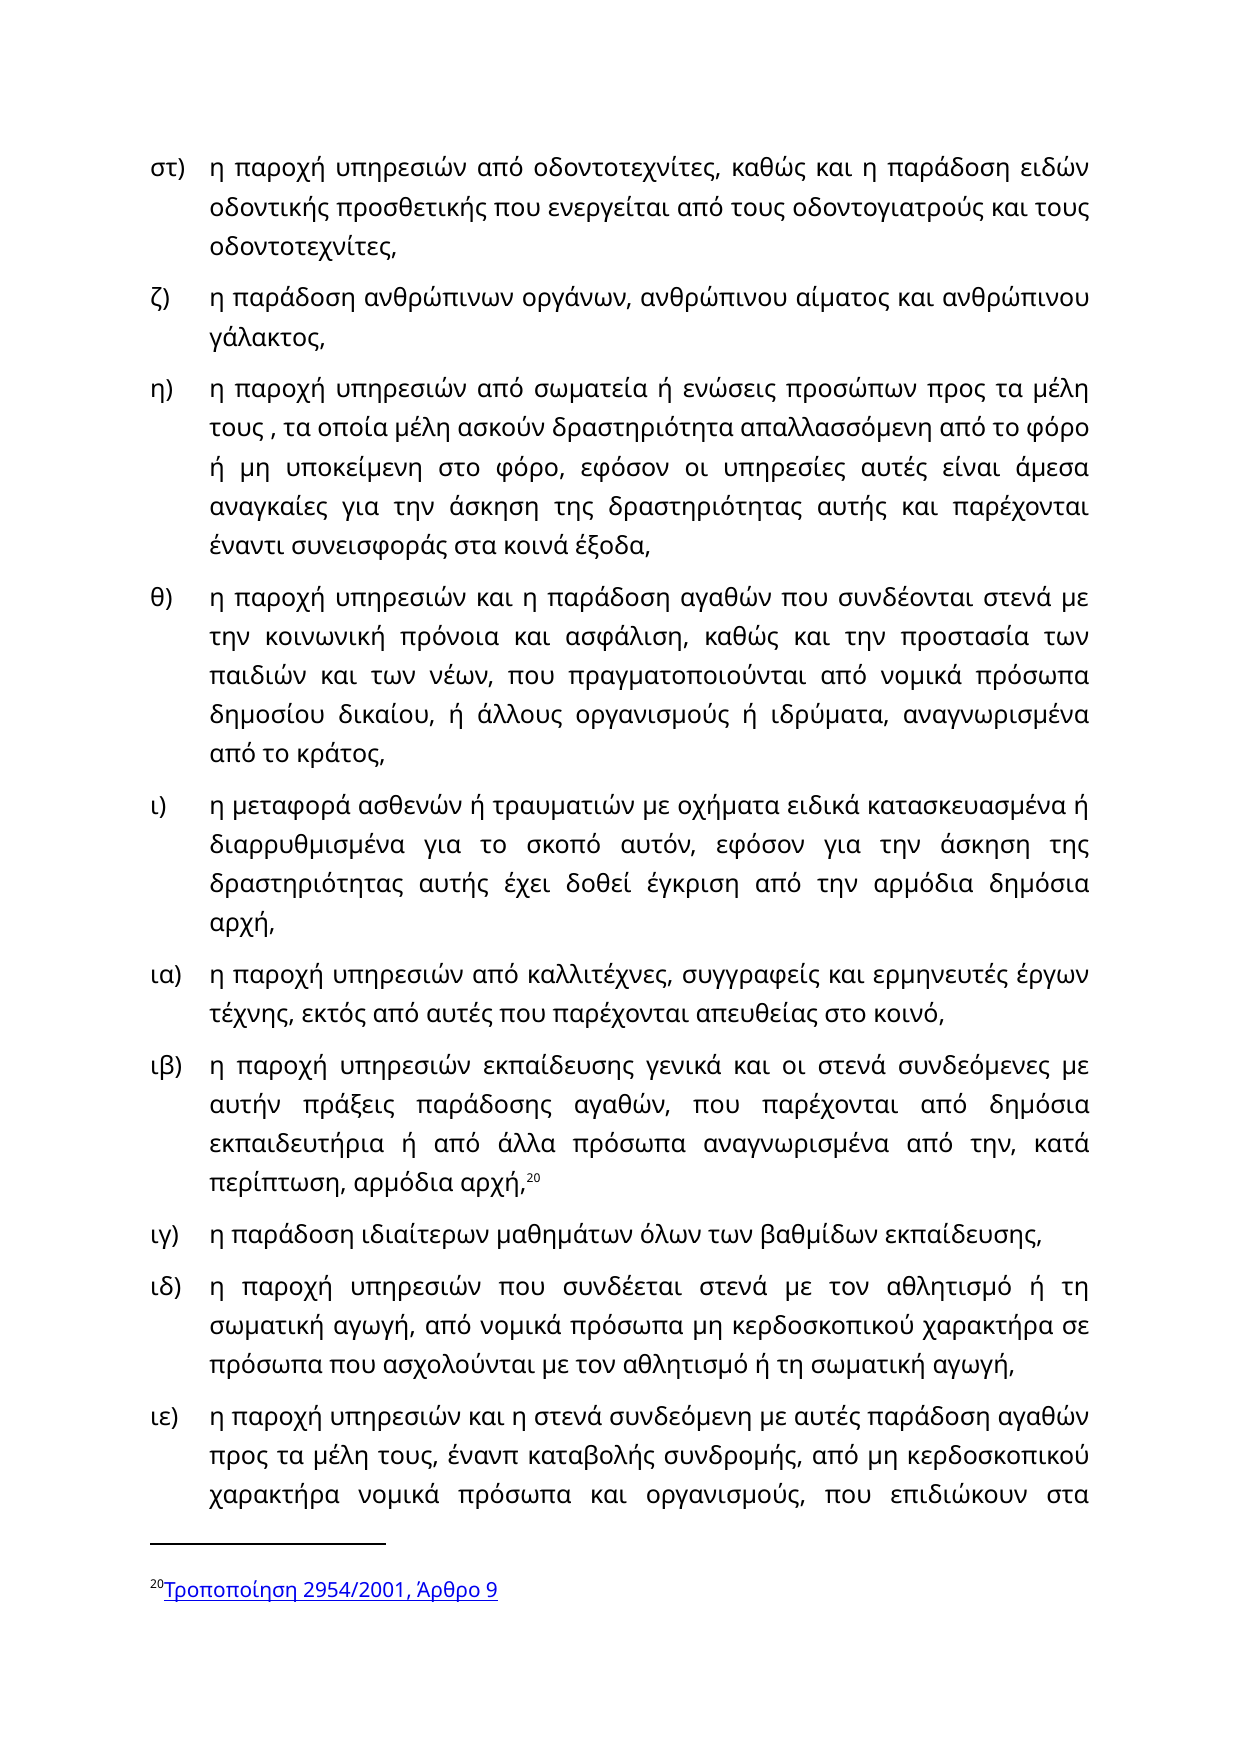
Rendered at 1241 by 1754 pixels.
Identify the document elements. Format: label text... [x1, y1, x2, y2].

list ια) η παροχή υπηρεσιών από καλλιτέχνες, συγγραφείς και ερμηνευτές έργων τέχνης, εκτός από αυτές που παρέχονται απευθείας στο κοινό, [150, 957, 1090, 1030]
text Τροποποίηση 2954/2001, Άρθρο 9 [150, 1576, 1090, 1604]
list ιδ) η παροχή υπηρεσιών που συνδέεται στενά με τον αθλητισμό ή τη σωματική αγωγή, από νομικά πρόσωπα μη κερδοσκοπικού χαρακτήρα σε πρόσωπα που ασχολούνται με τον αθλητισμό ή τη σωματική αγωγή, [150, 1268, 1090, 1381]
list ιβ) η παροχή υπηρεσιών εκπαίδευσης γενικά και οι στενά συνδεόμενες με αυτήν πράξεις παράδοσης αγαθών, που παρέχονται από δημόσια εκπαιδευτήρια ή από άλλα πρόσωπα αναγνωρισμένα από την, κατά περίπτωση, αρμόδια αρχή, [150, 1047, 1090, 1199]
list θ) η παροχή υπηρεσιών και η παράδοση αγαθών που συνδέονται στενά με την κοινωνική πρόνοια και ασφάλιση, καθώς και την προστασία των παιδιών και των νέων, που πραγματοποιούνται από νομικά πρόσωπα δημοσίου δικαίου, ή άλλους οργανισμούς ή ιδρύματα, αναγνωρισμένα από το κράτος, [150, 579, 1090, 770]
list ιγ) η παράδοση ιδιαίτερων μαθημάτων όλων των βαθμίδων εκπαίδευσης, [150, 1217, 1090, 1251]
list στ) η παροχή υπηρεσιών από οδοντοτεχνίτες, καθώς και η παράδοση ειδών οδοντικής προσθετικής που ενεργείται από τους οδοντογιατρούς και τους οδοντοτεχνίτες, [150, 150, 1090, 262]
list η) η παροχή υπηρεσιών από σωματεία ή ενώσεις προσώπων προς τα μέλη τους , τα οποία μέλη ασκούν δραστηριότητα απαλλασσόμενη από το φόρο ή μη υποκείμενη στο φόρο, εφόσον οι υπηρεσίες αυτές είναι άμεσα αναγκαίες για την άσκηση της δραστηριότητας αυτής και παρέχονται έναντι συνεισφοράς στα κοινά έξοδα, [150, 371, 1090, 562]
list ι) η μεταφορά ασθενών ή τραυματιών με οχήματα ειδικά κατασκευασμένα ή διαρρυθμισμένα για το σκοπό αυτόν, εφόσον για την άσκηση της δραστηριότητας αυτής έχει δοθεί έγκριση από την αρμόδια δημόσια αρχή, [150, 787, 1090, 939]
list ιε) η παροχή υπηρεσιών και η στενά συνδεόμενη με αυτές παράδοση αγαθών προς τα μέλη τους, ένανπ καταβολής συνδρομής, από μη κερδοσκοπικού χαρακτήρα νομικά πρόσωπα και οργανισμούς, που επιδιώκουν στα [150, 1398, 1090, 1511]
list ζ) η παράδοση ανθρώπινων οργάνων, ανθρώπινου αίματος και ανθρώπινου γάλακτος, [150, 280, 1090, 353]
